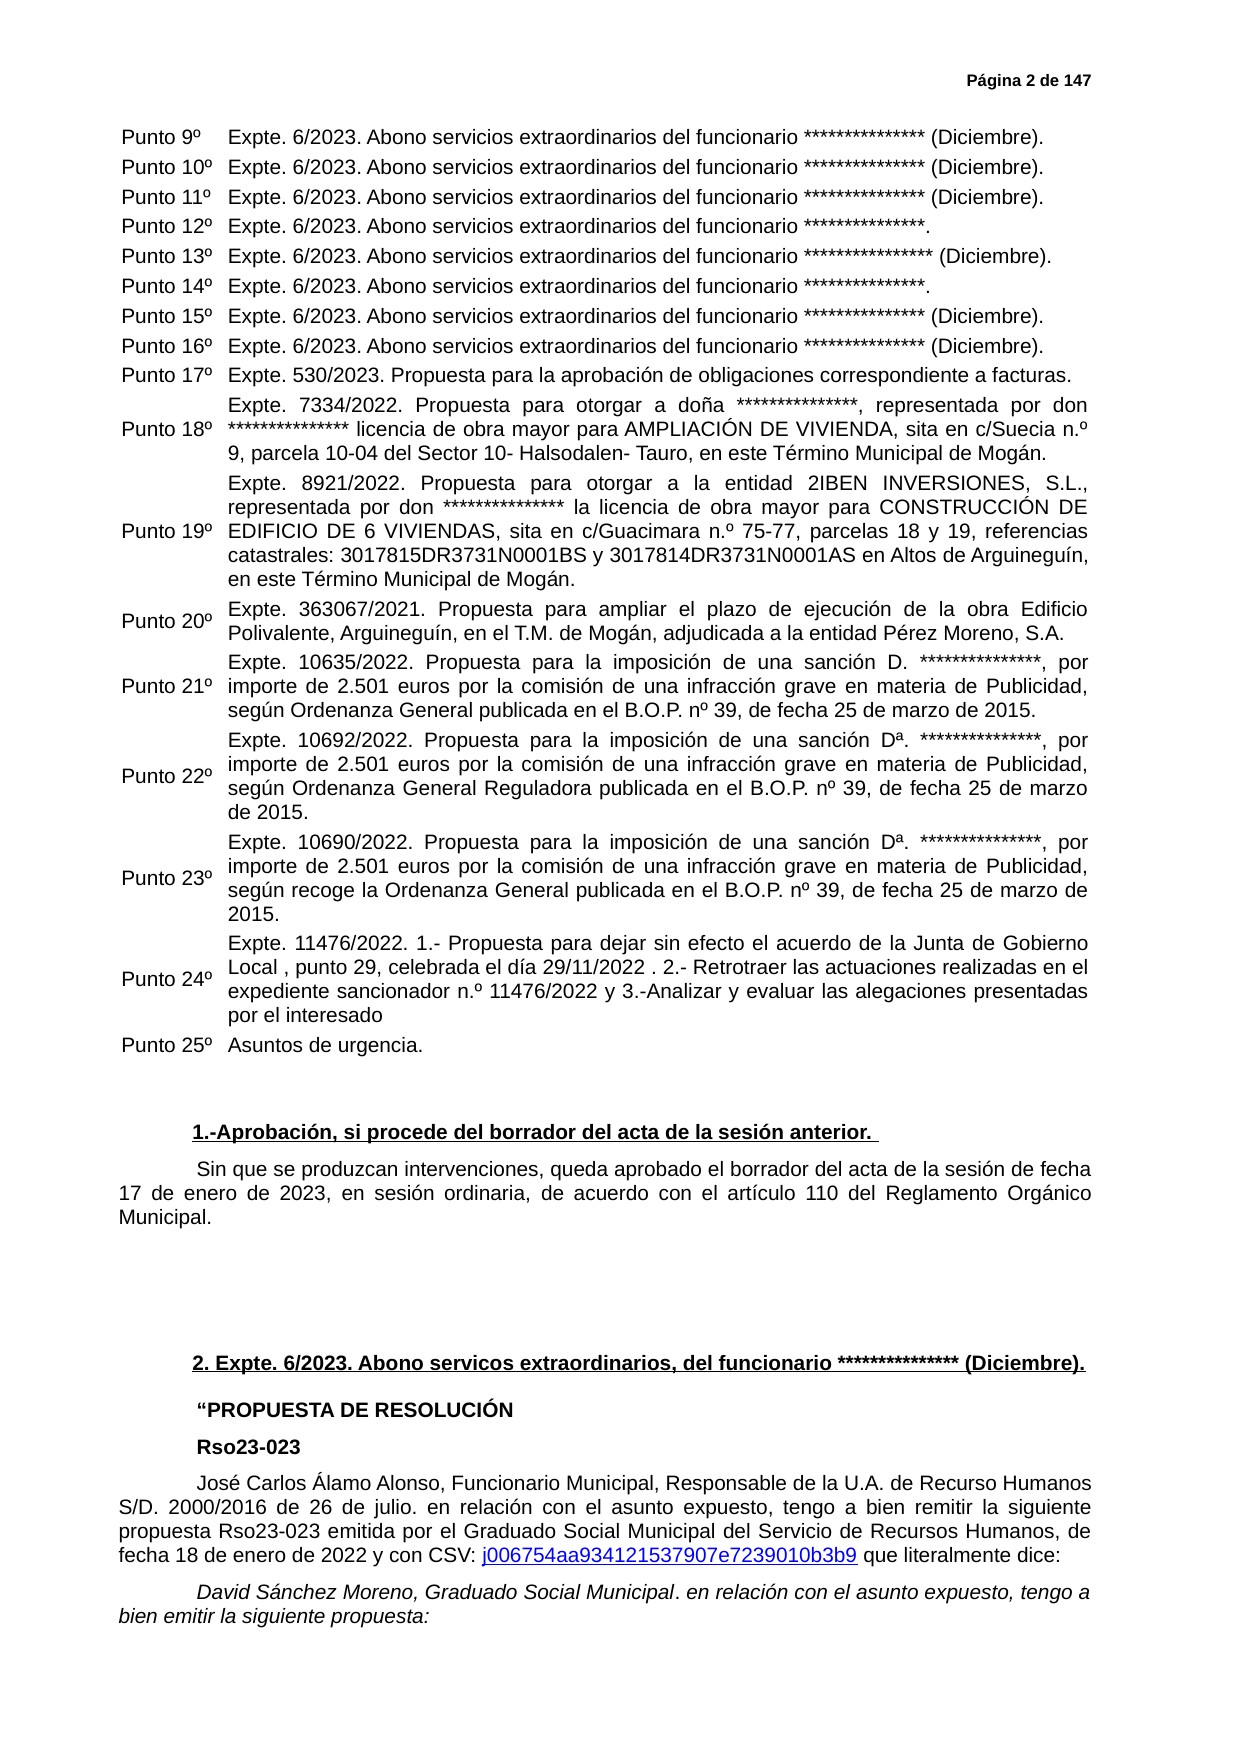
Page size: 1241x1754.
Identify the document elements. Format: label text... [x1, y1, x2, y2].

table_cell Punto 25º [118, 1030, 225, 1060]
table_cell Asuntos de urgencia. [225, 1030, 1092, 1060]
text 2. Expte. 6/2023. Abono servicos extraordinarios, del funcionario *************** (Diciembre). [118, 1350, 1092, 1374]
table_cell Expte. 6/2023. Abono servicios extraordinarios del funcionario **************** (Diciembre). [225, 241, 1092, 271]
text Rso23-023 [118, 1435, 1092, 1459]
table_cell Expte. 6/2023. Abono servicios extraordinarios del funcionario *************** (Diciembre). [225, 122, 1092, 152]
table_cell Expte. 11476/2022. 1.- Propuesta para dejar sin efecto el acuerdo de la Junta de Gobierno Local , punto 29, celebrada el día 29/11/2022 . 2.- Retrotraer las actuaciones realizadas en el expediente sancionador n.º 11476/2022 y 3.-Analizar y evaluar las alegaciones presentadas por el interesado [225, 928, 1092, 1030]
text 1.-Aprobación, si procede del borrador del acta de la sesión anterior. [118, 1096, 1092, 1144]
text “PROPUESTA DE RESOLUCIÓN [118, 1398, 1092, 1422]
table_cell Expte. 7334/2022. Propuesta para otorgar a doña ***************, representada por don *************** licencia de obra mayor para AMPLIACIÓN DE VIVIENDA, sita en c/Suecia n.º 9, parcela 10-04 del Sector 10- Halsodalen- Tauro, en este Término Municipal de Mogán. [225, 390, 1092, 468]
table_cell Punto 21º [118, 647, 225, 725]
text David Sánchez Moreno, Graduado Social Municipal. en relación con el asunto expuesto, tengo a bien emitir la siguiente propuesta: [118, 1579, 1092, 1627]
table_cell Expte. 10635/2022. Propuesta para la imposición de una sanción D. ***************, por importe de 2.501 euros por la comisión de una infracción grave en materia de Publicidad, según Ordenanza General publicada en el B.O.P. nº 39, de fecha 25 de marzo de 2015. [225, 647, 1092, 725]
table_cell Expte. 363067/2021. Propuesta para ampliar el plazo de ejecución de la obra Edificio Polivalente, Arguineguín, en el T.M. de Mogán, adjudicada a la entidad Pérez Moreno, S.A. [225, 594, 1092, 647]
table_cell Expte. 6/2023. Abono servicios extraordinarios del funcionario ***************. [225, 271, 1092, 301]
table_cell Punto 14º [118, 271, 225, 301]
text José Carlos Álamo Alonso, Funcionario Municipal, Responsable de la U.A. de Recurso Humanos S/D. 2000/2016 de 26 de julio. en relación con el asunto expuesto, tengo a bien remitir la siguiente propuesta Rso23-023 emitida por el Graduado Social Municipal del Servicio de Recursos Humanos, de fecha 18 de enero de 2022 y con CSV: j006754aa934121537907e7239010b3b9 que literalmente dice: [118, 1471, 1092, 1567]
table_cell Punto 24º [118, 928, 225, 1030]
table_cell Punto 16º [118, 331, 225, 360]
table_cell Expte. 8921/2022. Propuesta para otorgar a la entidad 2IBEN INVERSIONES, S.L., representada por don *************** la licencia de obra mayor para CONSTRUCCIÓN DE EDIFICIO DE 6 VIVIENDAS, sita en c/Guacimara n.º 75-77, parcelas 18 y 19, referencias catastrales: 3017815DR3731N0001BS y 3017814DR3731N0001AS en Altos de Arguineguín, en este Término Municipal de Mogán. [225, 468, 1092, 593]
text Sin que se produzcan intervenciones, queda aprobado el borrador del acta de la sesión de fecha 17 de enero de 2023, en sesión ordinaria, de acuerdo con el artículo 110 del Reglamento Orgánico Municipal. [118, 1157, 1092, 1228]
table_cell Punto 9º [118, 122, 225, 152]
table_cell Expte. 6/2023. Abono servicios extraordinarios del funcionario ***************. [225, 211, 1092, 241]
table_cell Expte. 6/2023. Abono servicios extraordinarios del funcionario *************** (Diciembre). [225, 152, 1092, 182]
table_cell Expte. 6/2023. Abono servicios extraordinarios del funcionario *************** (Diciembre). [225, 301, 1092, 331]
table_cell Punto 17º [118, 360, 225, 390]
table_cell Punto 15º [118, 301, 225, 331]
table_cell Punto 22º [118, 725, 225, 827]
table_cell Punto 13º [118, 241, 225, 271]
table_cell Expte. 530/2023. Propuesta para la aprobación de obligaciones correspondiente a facturas. [225, 360, 1092, 390]
table_cell Expte. 10692/2022. Propuesta para la imposición de una sanción Dª. ***************, por importe de 2.501 euros por la comisión de una infracción grave en materia de Publicidad, según Ordenanza General Reguladora publicada en el B.O.P. nº 39, de fecha 25 de marzo de 2015. [225, 725, 1092, 827]
table_cell Expte. 10690/2022. Propuesta para la imposición de una sanción Dª. ***************, por importe de 2.501 euros por la comisión de una infracción grave en materia de Publicidad, según recoge la Ordenanza General publicada en el B.O.P. nº 39, de fecha 25 de marzo de 2015. [225, 827, 1092, 928]
table_cell Punto 19º [118, 468, 225, 593]
table_cell Punto 12º [118, 211, 225, 241]
table_cell Punto 10º [118, 152, 225, 182]
table_cell Punto 18º [118, 390, 225, 468]
table_cell Punto 23º [118, 827, 225, 928]
table_cell Punto 20º [118, 594, 225, 647]
table_cell Expte. 6/2023. Abono servicios extraordinarios del funcionario *************** (Diciembre). [225, 331, 1092, 360]
table_cell Punto 11º [118, 182, 225, 211]
table_cell Expte. 6/2023. Abono servicios extraordinarios del funcionario *************** (Diciembre). [225, 182, 1092, 211]
